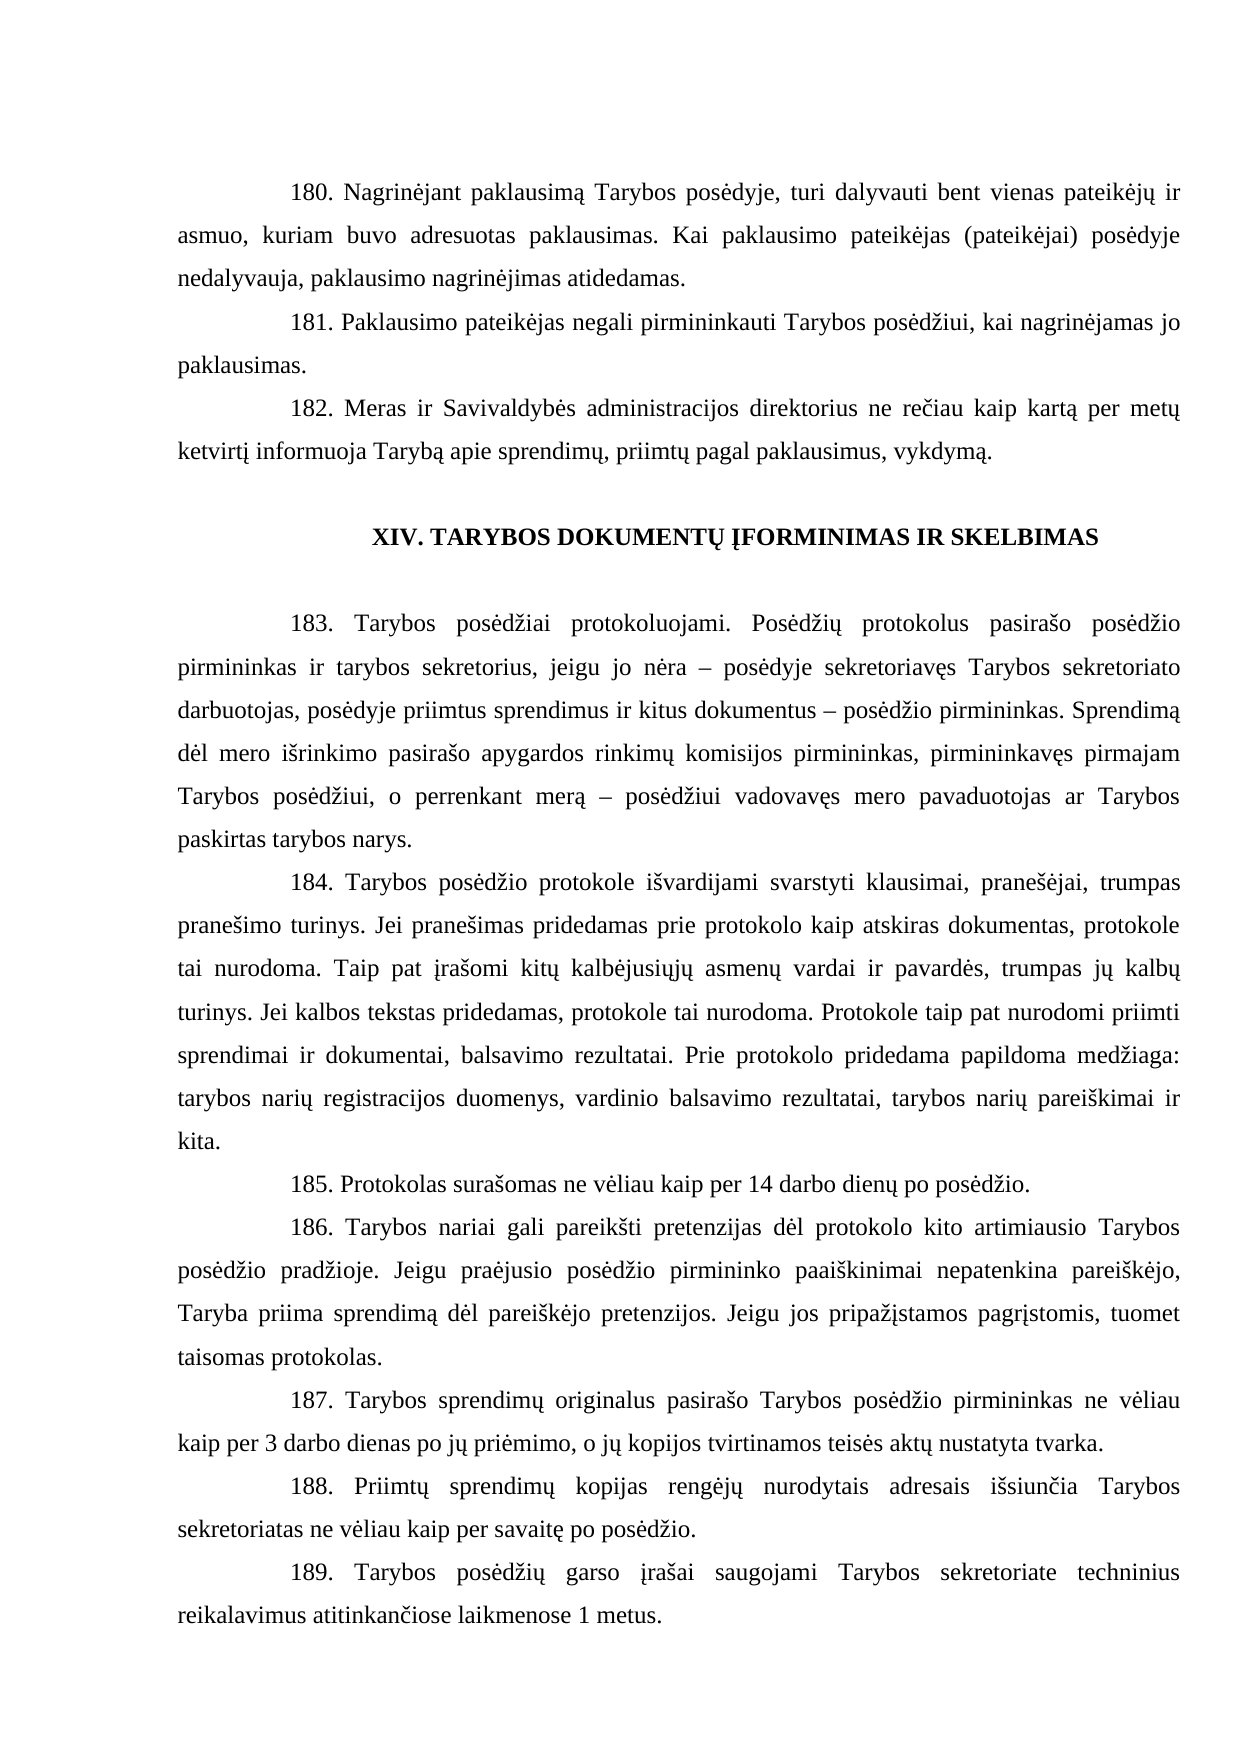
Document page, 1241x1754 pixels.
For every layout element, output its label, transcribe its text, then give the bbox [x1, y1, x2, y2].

text 180. Nagrinėjant paklausimą Tarybos posėdyje, turi dalyvauti bent vienas pateikėjų ir asmuo, kuriam buvo adresuotas paklausimas. Kai paklausimo pateikėjas (pateikėjai) posėdyje nedalyvauja, paklausimo nagrinėjimas atidedamas. [177, 177, 1181, 292]
text 185. Protokolas surašomas ne vėliau kaip per 14 darbo dienų po posėdžio. [177, 1169, 1181, 1198]
text XIV. TARYBOS DOKUMENTŲ ĮFORMINIMAS IR SKELBIMAS [177, 522, 1181, 551]
text 189. Tarybos posėdžių garso įrašai saugojami Tarybos sekretoriate techninius reikalavimus atitinkančiose laikmenose 1 metus. [177, 1557, 1181, 1629]
text 186. Tarybos nariai gali pareikšti pretenzijas dėl protokolo kito artimiausio Tarybos posėdžio pradžioje. Jeigu praėjusio posėdžio pirmininko paaiškinimai nepatenkina pareiškėjo, Taryba priima sprendimą dėl pareiškėjo pretenzijos. Jeigu jos pripažįstamos pagrįstomis, tuomet taisomas protokolas. [177, 1212, 1181, 1370]
text 182. Meras ir Savivaldybės administracijos direktorius ne rečiau kaip kartą per metų ketvirtį informuoja Tarybą apie sprendimų, priimtų pagal paklausimus, vykdymą. [177, 393, 1181, 465]
text 181. Paklausimo pateikėjas negali pirmininkauti Tarybos posėdžiui, kai nagrinėjamas jo paklausimas. [177, 307, 1181, 378]
text 184. Tarybos posėdžio protokole išvardijami svarstyti klausimai, pranešėjai, trumpas pranešimo turinys. Jei pranešimas pridedamas prie protokolo kaip atskiras dokumentas, protokole tai nurodoma. Taip pat įrašomi kitų kalbėjusiųjų asmenų vardai ir pavardės, trumpas jų kalbų turinys. Jei kalbos tekstas pridedamas, protokole tai nurodoma. Protokole taip pat nurodomi priimti sprendimai ir dokumentai, balsavimo rezultatai. Prie protokolo pridedama papildoma medžiaga: tarybos narių registracijos duomenys, vardinio balsavimo rezultatai, tarybos narių pareiškimai ir kita. [177, 867, 1181, 1155]
text 188. Priimtų sprendimų kopijas rengėjų nurodytais adresais išsiunčia Tarybos sekretoriatas ne vėliau kaip per savaitę po posėdžio. [177, 1471, 1181, 1543]
text 183. Tarybos posėdžiai protokoluojami. Posėdžių protokolus pasirašo posėdžio pirmininkas ir tarybos sekretorius, jeigu jo nėra – posėdyje sekretoriavęs Tarybos sekretoriato darbuotojas, posėdyje priimtus sprendimus ir kitus dokumentus – posėdžio pirmininkas. Sprendimą dėl mero išrinkimo pasirašo apygardos rinkimų komisijos pirmininkas, pirmininkavęs pirmajam Tarybos posėdžiui, o perrenkant merą – posėdžiui vadovavęs mero pavaduotojas ar Tarybos paskirtas tarybos narys. [177, 608, 1181, 853]
text 187. Tarybos sprendimų originalus pasirašo Tarybos posėdžio pirmininkas ne vėliau kaip per 3 darbo dienas po jų priėmimo, o jų kopijos tvirtinamos teisės aktų nustatyta tvarka. [177, 1385, 1181, 1457]
